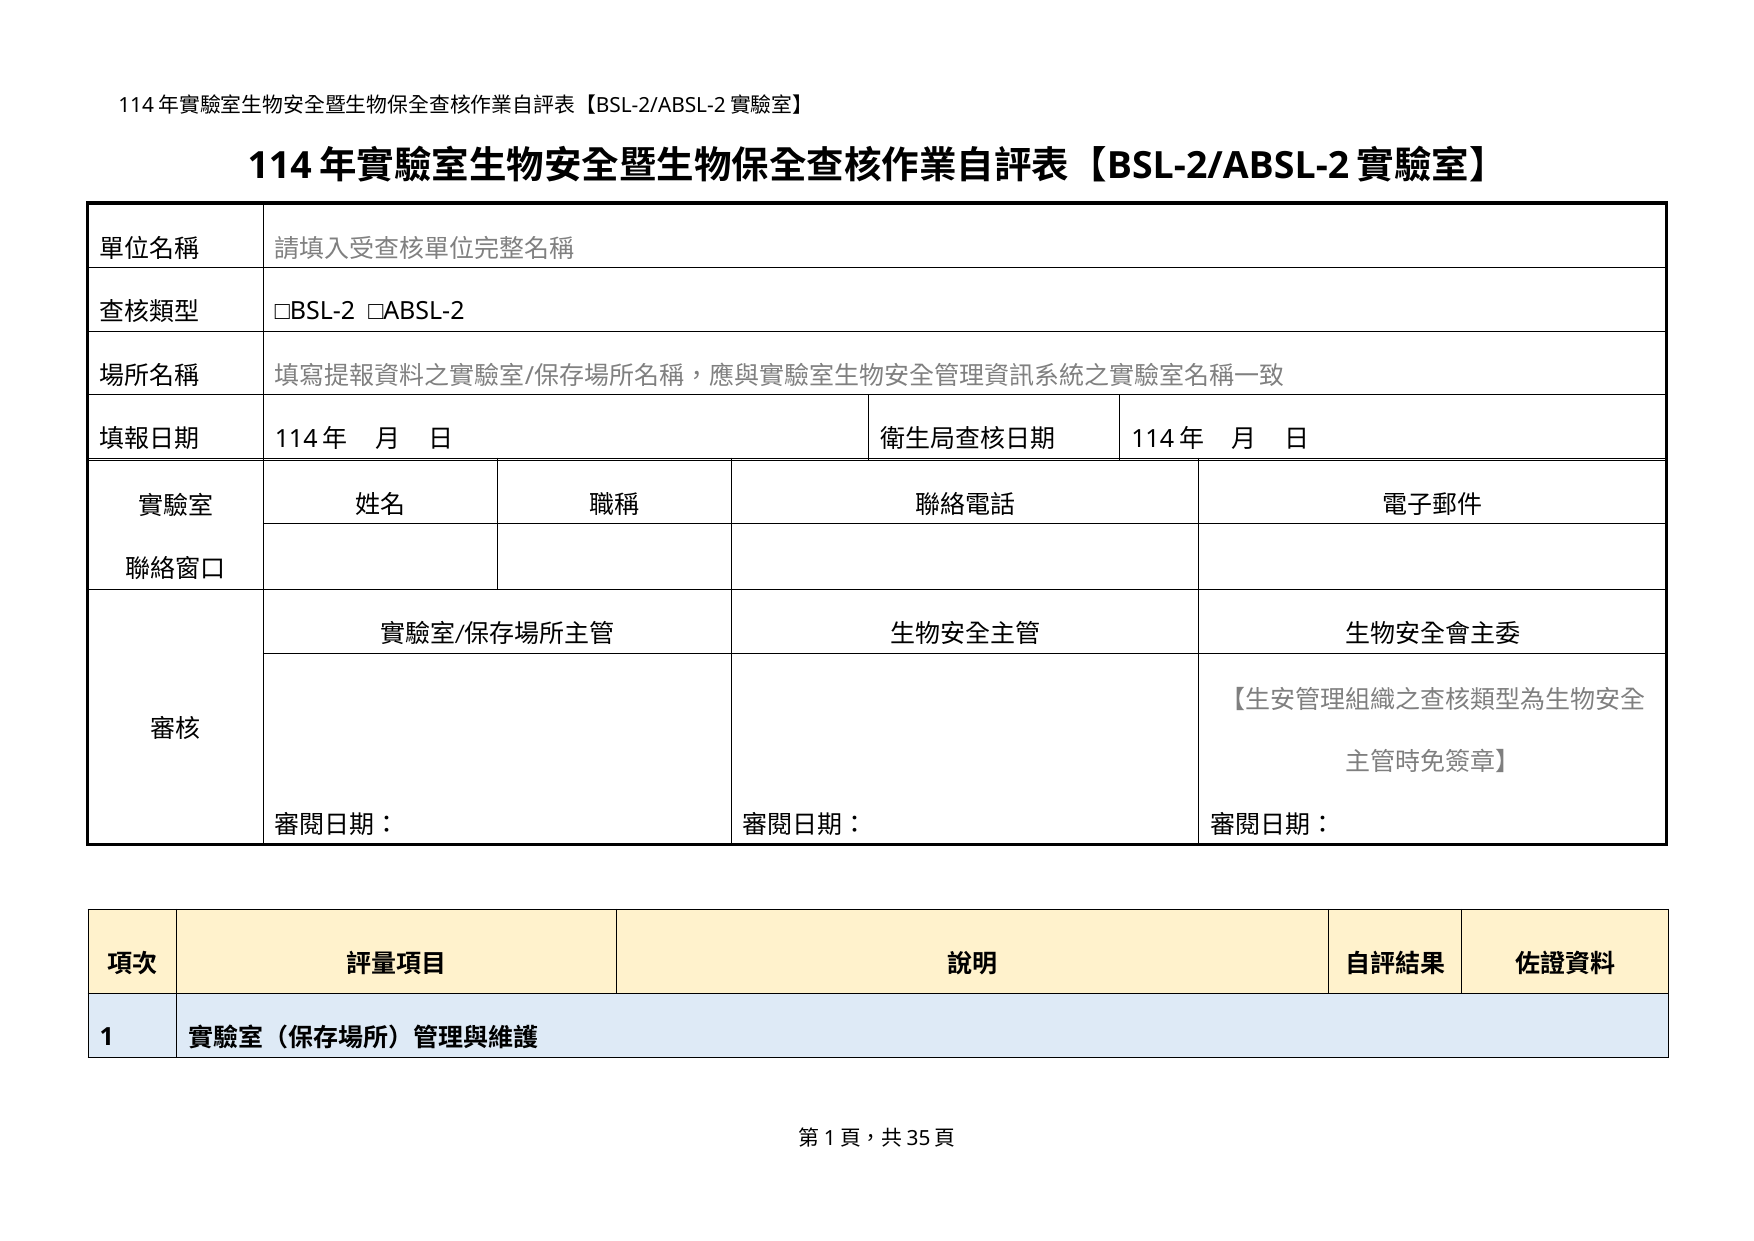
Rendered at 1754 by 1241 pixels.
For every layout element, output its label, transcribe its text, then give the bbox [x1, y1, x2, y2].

table_header 自評結果 [1329, 910, 1461, 993]
table_cell 衛生局查核日期 [869, 395, 1119, 458]
table_header 請填入受查核單位完整名稱 [264, 205, 1665, 267]
table_cell 生物安全主管 [732, 590, 1198, 652]
table_cell [732, 524, 1198, 589]
table_cell 填報日期 [89, 395, 263, 458]
text 114年實驗室生物安全暨生物保全查核作業自評表【BSL-2/ABSL-2實驗室】 [118, 120, 1636, 183]
table_cell 電子郵件 [1199, 461, 1665, 523]
table_cell 【生安管理組織之查核類型為生物安全主管時免簽章】 審閱日期： [1199, 654, 1665, 843]
table_cell 聯絡電話 [732, 461, 1198, 523]
table_cell 查核類型 [89, 268, 263, 331]
table_header 佐證資料 [1462, 910, 1668, 993]
table_cell [1199, 524, 1665, 589]
table_header 說明 [617, 910, 1328, 993]
table_cell 審核 [89, 590, 263, 843]
table_cell 場所名稱 [89, 332, 263, 394]
table_cell 1 [89, 994, 176, 1057]
table_cell 審閱日期： [264, 654, 731, 843]
table_cell 姓名 [264, 461, 497, 523]
table_cell 實驗室/保存場所主管 [264, 590, 731, 652]
table_header 項次 [89, 910, 176, 993]
table_cell [498, 524, 731, 589]
table_cell 生物安全會主委 [1199, 590, 1665, 652]
table_header 評量項目 [177, 910, 616, 993]
table_cell 職稱 [498, 461, 731, 523]
table_cell 填寫提報資料之實驗室/保存場所名稱，應與實驗室生物安全管理資訊系統之實驗室名稱一致 [264, 332, 1665, 394]
table_cell [264, 524, 497, 589]
table_header 單位名稱 [89, 205, 263, 267]
table_cell □BSL-2 □ABSL-2 [264, 268, 1665, 331]
table_cell 114年 月 日 [264, 395, 868, 458]
table_cell 114年 月 日 [1120, 395, 1665, 458]
table_cell 實驗室 聯絡窗口 [89, 461, 263, 589]
table_cell 審閱日期： [732, 654, 1198, 843]
table_cell 實驗室（保存場所）管理與維護 [177, 994, 1668, 1057]
